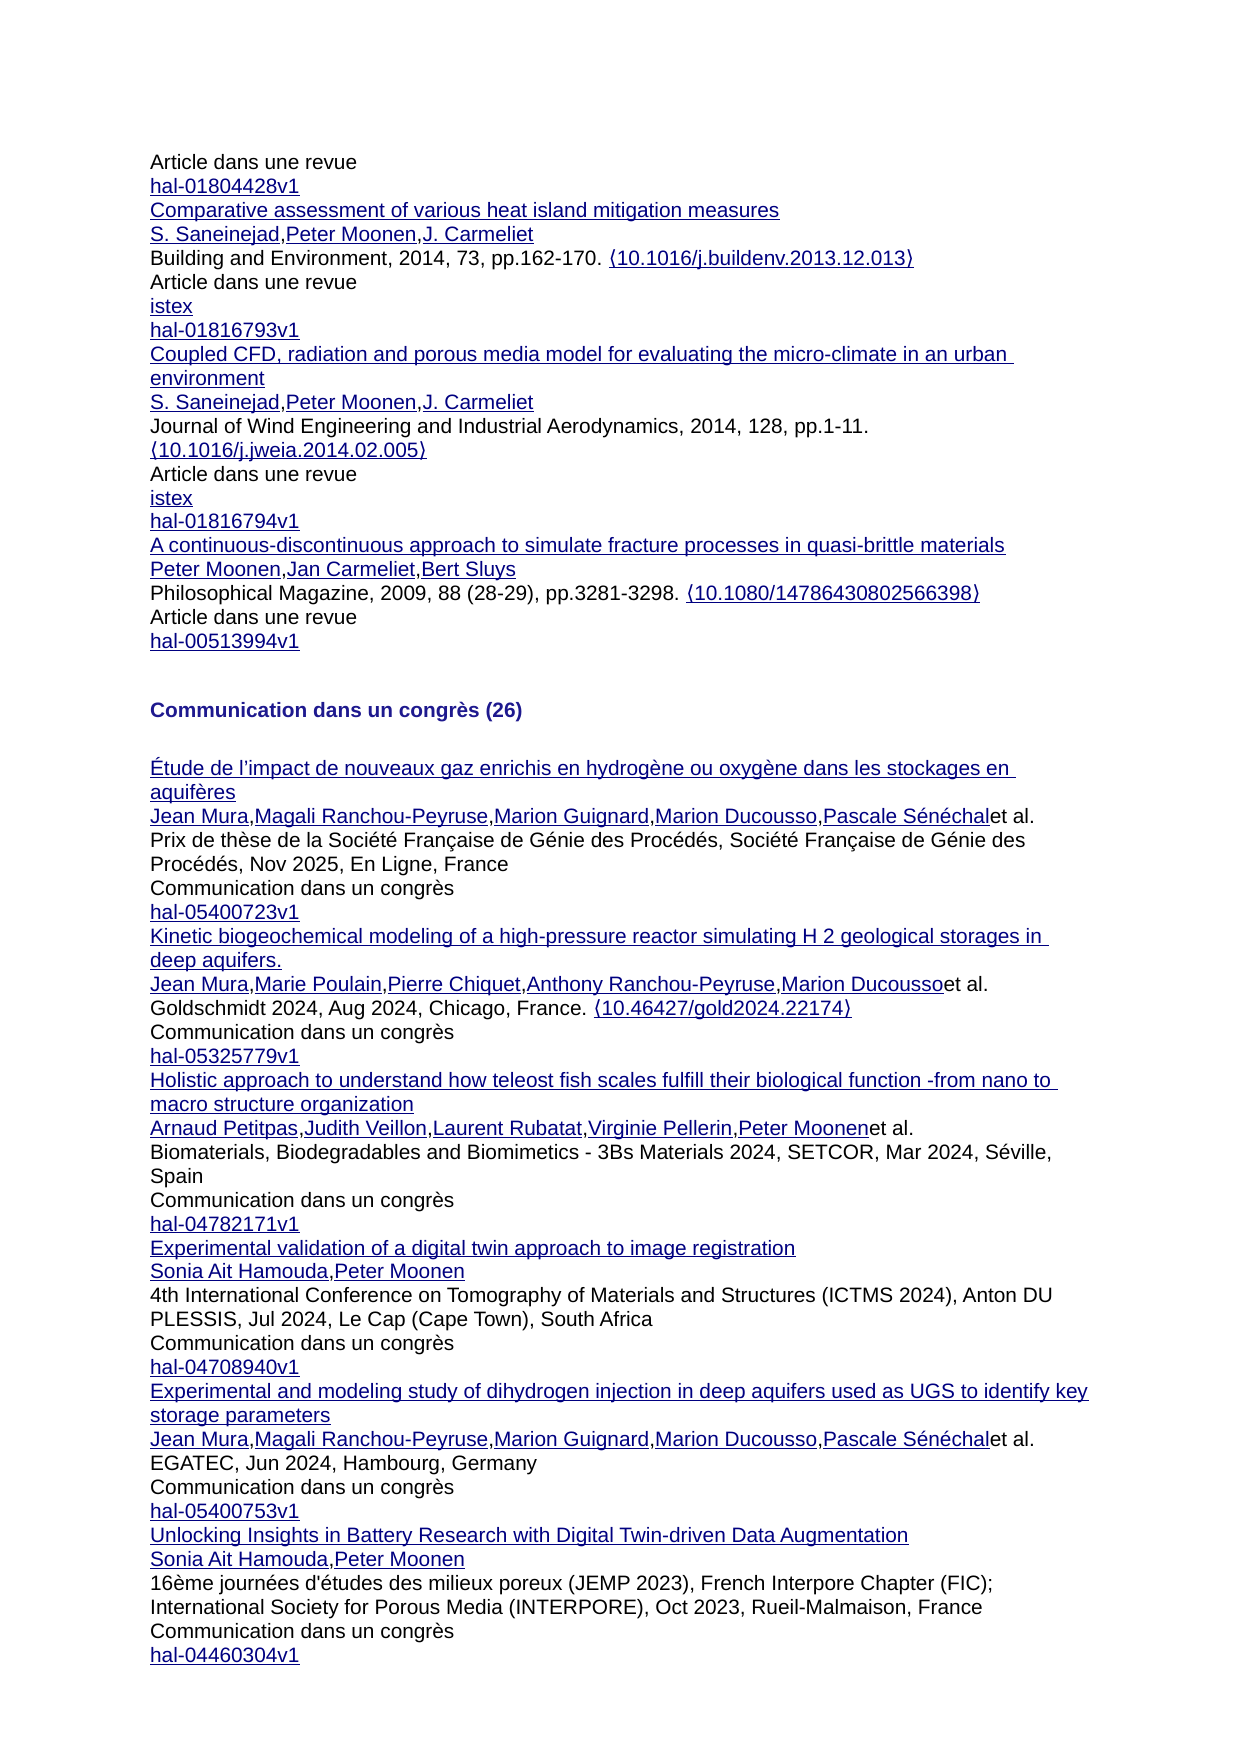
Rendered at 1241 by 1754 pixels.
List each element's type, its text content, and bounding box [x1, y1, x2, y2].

table_cell Experimental and modeling study of dihydrogen injection in deep aquifers used as UGS to identify key storage parameters Jean Mura,Magali Ranchou-Peyruse,Marion Guignard,Marion Ducousso,Pascale Sénéchalet al. EGATEC, Jun 2024, Hambourg, Germany Communication dans un congrès hal-05400753v1 [150, 1379, 1090, 1523]
table_cell Coupled CFD, radiation and porous media model for evaluating the micro-climate in an urban environment S. Saneinejad,Peter Moonen,J. Carmeliet Journal of Wind Engineering and Industrial Aerodynamics, 2014, 128, pp.1-11. ⟨10.1016/j.jweia.2014.02.005⟩ Article dans une revue istex hal-01816794v1 [150, 342, 1090, 533]
table_cell Holistic approach to understand how teleost fish scales fulfill their biological function -from nano to macro structure organization Arnaud Petitpas,Judith Veillon,Laurent Rubatat,Virginie Pellerin,Peter Moonenet al. Biomaterials, Biodegradables and Biomimetics - 3Bs Materials 2024, SETCOR, Mar 2024, Séville, Spain Communication dans un congrès hal-04782171v1 [150, 1068, 1090, 1235]
subtitle Communication dans un congrès (26) [150, 698, 1090, 722]
table_header Étude de l’impact de nouveaux gaz enrichis en hydrogène ou oxygène dans les stockages en aquifères Jean Mura,Magali Ranchou-Peyruse,Marion Guignard,Marion Ducousso,Pascale Sénéchalet al. Prix de thèse de la Société Française de Génie des Procédés, Société Française de Génie des Procédés, Nov 2025, En Ligne, France Communication dans un congrès hal-05400723v1 [150, 756, 1090, 924]
table_cell Experimental validation of a digital twin approach to image registration Sonia Ait Hamouda,Peter Moonen 4th International Conference on Tomography of Materials and Structures (ICTMS 2024), Anton DU PLESSIS, Jul 2024, Le Cap (Cape Town), South Africa Communication dans un congrès hal-04708940v1 [150, 1235, 1090, 1379]
table_cell A continuous-discontinuous approach to simulate fracture processes in quasi-brittle materials Peter Moonen,Jan Carmeliet,Bert Sluys Philosophical Magazine, 2009, 88 (28-29), pp.3281-3298. ⟨10.1080/14786430802566398⟩ Article dans une revue hal-00513994v1 [150, 533, 1090, 653]
table_cell Comparative assessment of various heat island mitigation measures S. Saneinejad,Peter Moonen,J. Carmeliet Building and Environment, 2014, 73, pp.162-170. ⟨10.1016/j.buildenv.2013.12.013⟩ Article dans une revue istex hal-01816793v1 [150, 198, 1090, 342]
table_cell Kinetic biogeochemical modeling of a high-pressure reactor simulating H 2 geological storages in deep aquifers. Jean Mura,Marie Poulain,Pierre Chiquet,Anthony Ranchou-Peyruse,Marion Ducoussoet al. Goldschmidt 2024, Aug 2024, Chicago, France. ⟨10.46427/gold2024.22174⟩ Communication dans un congrès hal-05325779v1 [150, 924, 1090, 1068]
table_cell Article dans une revue hal-01804428v1 [150, 150, 1090, 198]
table_cell Unlocking Insights in Battery Research with Digital Twin-driven Data Augmentation Sonia Ait Hamouda,Peter Moonen 16ème journées d'études des milieux poreux (JEMP 2023), French Interpore Chapter (FIC); International Society for Porous Media (INTERPORE), Oct 2023, Rueil-Malmaison, France Communication dans un congrès hal-04460304v1 [150, 1523, 1090, 1667]
